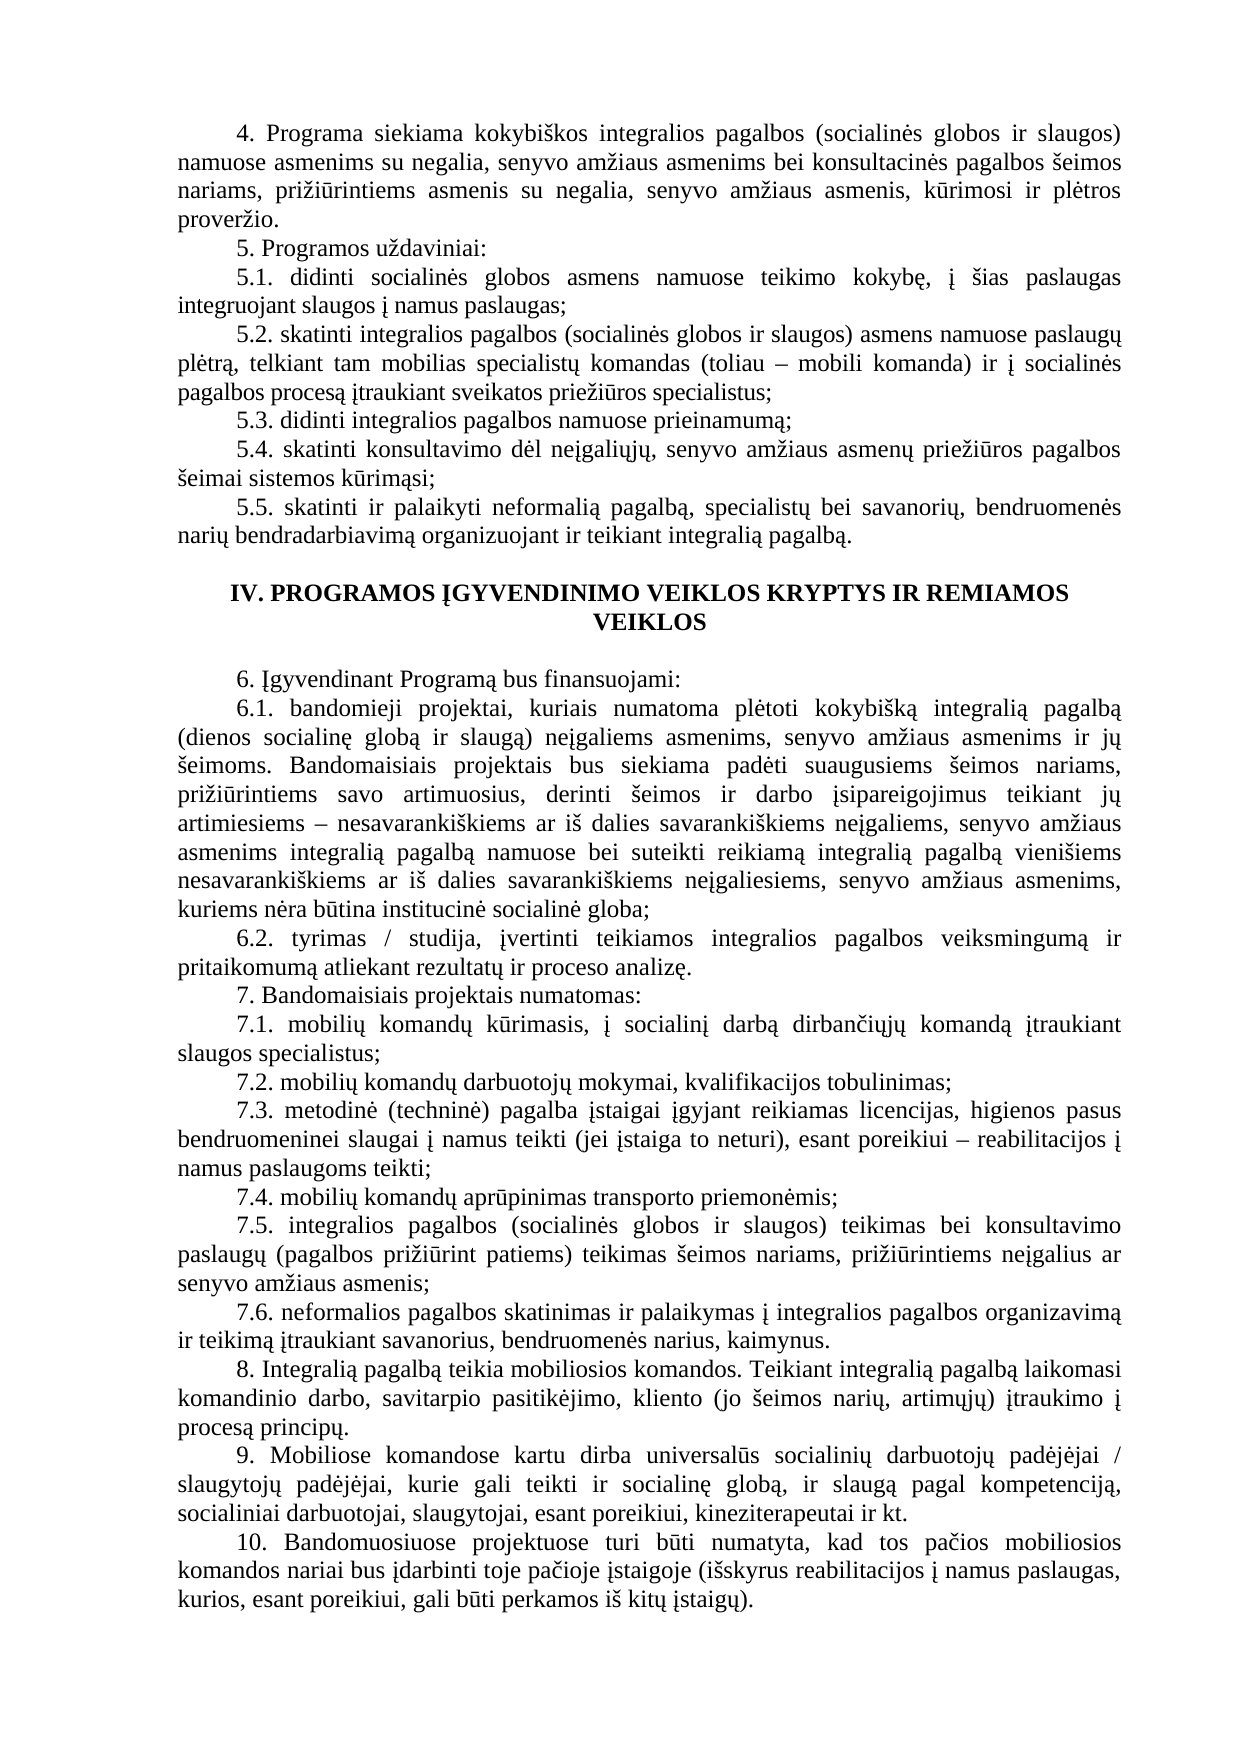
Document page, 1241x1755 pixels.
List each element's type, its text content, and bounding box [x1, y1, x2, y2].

text 5.2. skatinti integralios pagalbos (socialinės globos ir slaugos) asmens namuose paslaugų plėtrą, telkiant tam mobilias specialistų komandas (toliau – mobili komanda) ir į socialinės pagalbos procesą įtraukiant sveikatos priežiūros specialistus; [177, 319, 1122, 406]
text 4. Programa siekiama kokybiškos integralios pagalbos (socialinės globos ir slaugos) namuose asmenims su negalia, senyvo amžiaus asmenims bei konsultacinės pagalbos šeimos nariams, prižiūrintiems asmenis su negalia, senyvo amžiaus asmenis, kūrimosi ir plėtros proveržio. [177, 118, 1122, 233]
text 5.4. skatinti konsultavimo dėl neįgaliųjų, senyvo amžiaus asmenų priežiūros pagalbos šeimai sistemos kūrimąsi; [177, 434, 1122, 492]
text 9. Mobiliose komandose kartu dirba universalūs socialinių darbuotojų padėjėjai / slaugytojų padėjėjai, kurie gali teikti ir socialinę globą, ir slaugą pagal kompetenciją, socialiniai darbuotojai, slaugytojai, esant poreikiui, kineziterapeutai ir kt. [177, 1441, 1122, 1527]
text 10. Bandomuosiuose projektuose turi būti numatyta, kad tos pačios mobiliosios komandos nariai bus įdarbinti toje pačioje įstaigoje (išskyrus reabilitacijos į namus paslaugas, kurios, esant poreikiui, gali būti perkamos iš kitų įstaigų). [177, 1527, 1122, 1613]
text 5.5. skatinti ir palaikyti neformalią pagalbą, specialistų bei savanorių, bendruomenės narių bendradarbiavimą organizuojant ir teikiant integralią pagalbą. [177, 492, 1122, 549]
text 7.5. integralios pagalbos (socialinės globos ir slaugos) teikimas bei konsultavimo paslaugų (pagalbos prižiūrint patiems) teikimas šeimos nariams, prižiūrintiems neįgalius ar senyvo amžiaus asmenis; [177, 1211, 1122, 1297]
text IV. PROGRAMOS ĮGYVENDINIMO VEIKLOS KRYPTYS IR REMIAMOS VEIKLOS [177, 578, 1122, 636]
text 6. Įgyvendinant Programą bus finansuojami: [177, 664, 1122, 693]
text 6.1. bandomieji projektai, kuriais numatoma plėtoti kokybišką integralią pagalbą (dienos socialinę globą ir slaugą) neįgaliems asmenims, senyvo amžiaus asmenims ir jų šeimoms. Bandomaisiais projektais bus siekiama padėti suaugusiems šeimos nariams, prižiūrintiems savo artimuosius, derinti šeimos ir darbo įsipareigojimus teikiant jų artimiesiems – nesavarankiškiems ar iš dalies savarankiškiems neįgaliems, senyvo amžiaus asmenims integralią pagalbą namuose bei suteikti reikiamą integralią pagalbą vienišiems nesavarankiškiems ar iš dalies savarankiškiems neįgaliesiems, senyvo amžiaus asmenims, kuriems nėra būtina institucinė socialinė globa; [177, 693, 1122, 923]
text 7.3. metodinė (techninė) pagalba įstaigai įgyjant reikiamas licencijas, higienos pasus bendruomeninei slaugai į namus teikti (jei įstaiga to neturi), esant poreikiui – reabilitacijos į namus paslaugoms teikti; [177, 1096, 1122, 1182]
text 8. Integralią pagalbą teikia mobiliosios komandos. Teikiant integralią pagalbą laikomasi komandinio darbo, savitarpio pasitikėjimo, kliento (jo šeimos narių, artimųjų) įtraukimo į procesą principų. [177, 1354, 1122, 1441]
text 7.6. neformalios pagalbos skatinimas ir palaikymas į integralios pagalbos organizavimą ir teikimą įtraukiant savanorius, bendruomenės narius, kaimynus. [177, 1297, 1122, 1354]
text 7.1. mobilių komandų kūrimasis, į socialinį darbą dirbančiųjų komandą įtraukiant slaugos specialistus; [177, 1009, 1122, 1067]
text 5.1. didinti socialinės globos asmens namuose teikimo kokybę, į šias paslaugas integruojant slaugos į namus paslaugas; [177, 262, 1122, 319]
text 5.3. didinti integralios pagalbos namuose prieinamumą; [177, 406, 1122, 434]
text 6.2. tyrimas / studija, įvertinti teikiamos integralios pagalbos veiksmingumą ir pritaikomumą atliekant rezultatų ir proceso analizę. [177, 923, 1122, 981]
text 5. Programos uždaviniai: [177, 233, 1122, 262]
text 7. Bandomaisiais projektais numatomas: [177, 981, 1122, 1009]
text 7.2. mobilių komandų darbuotojų mokymai, kvalifikacijos tobulinimas; [177, 1067, 1122, 1096]
text 7.4. mobilių komandų aprūpinimas transporto priemonėmis; [177, 1182, 1122, 1211]
